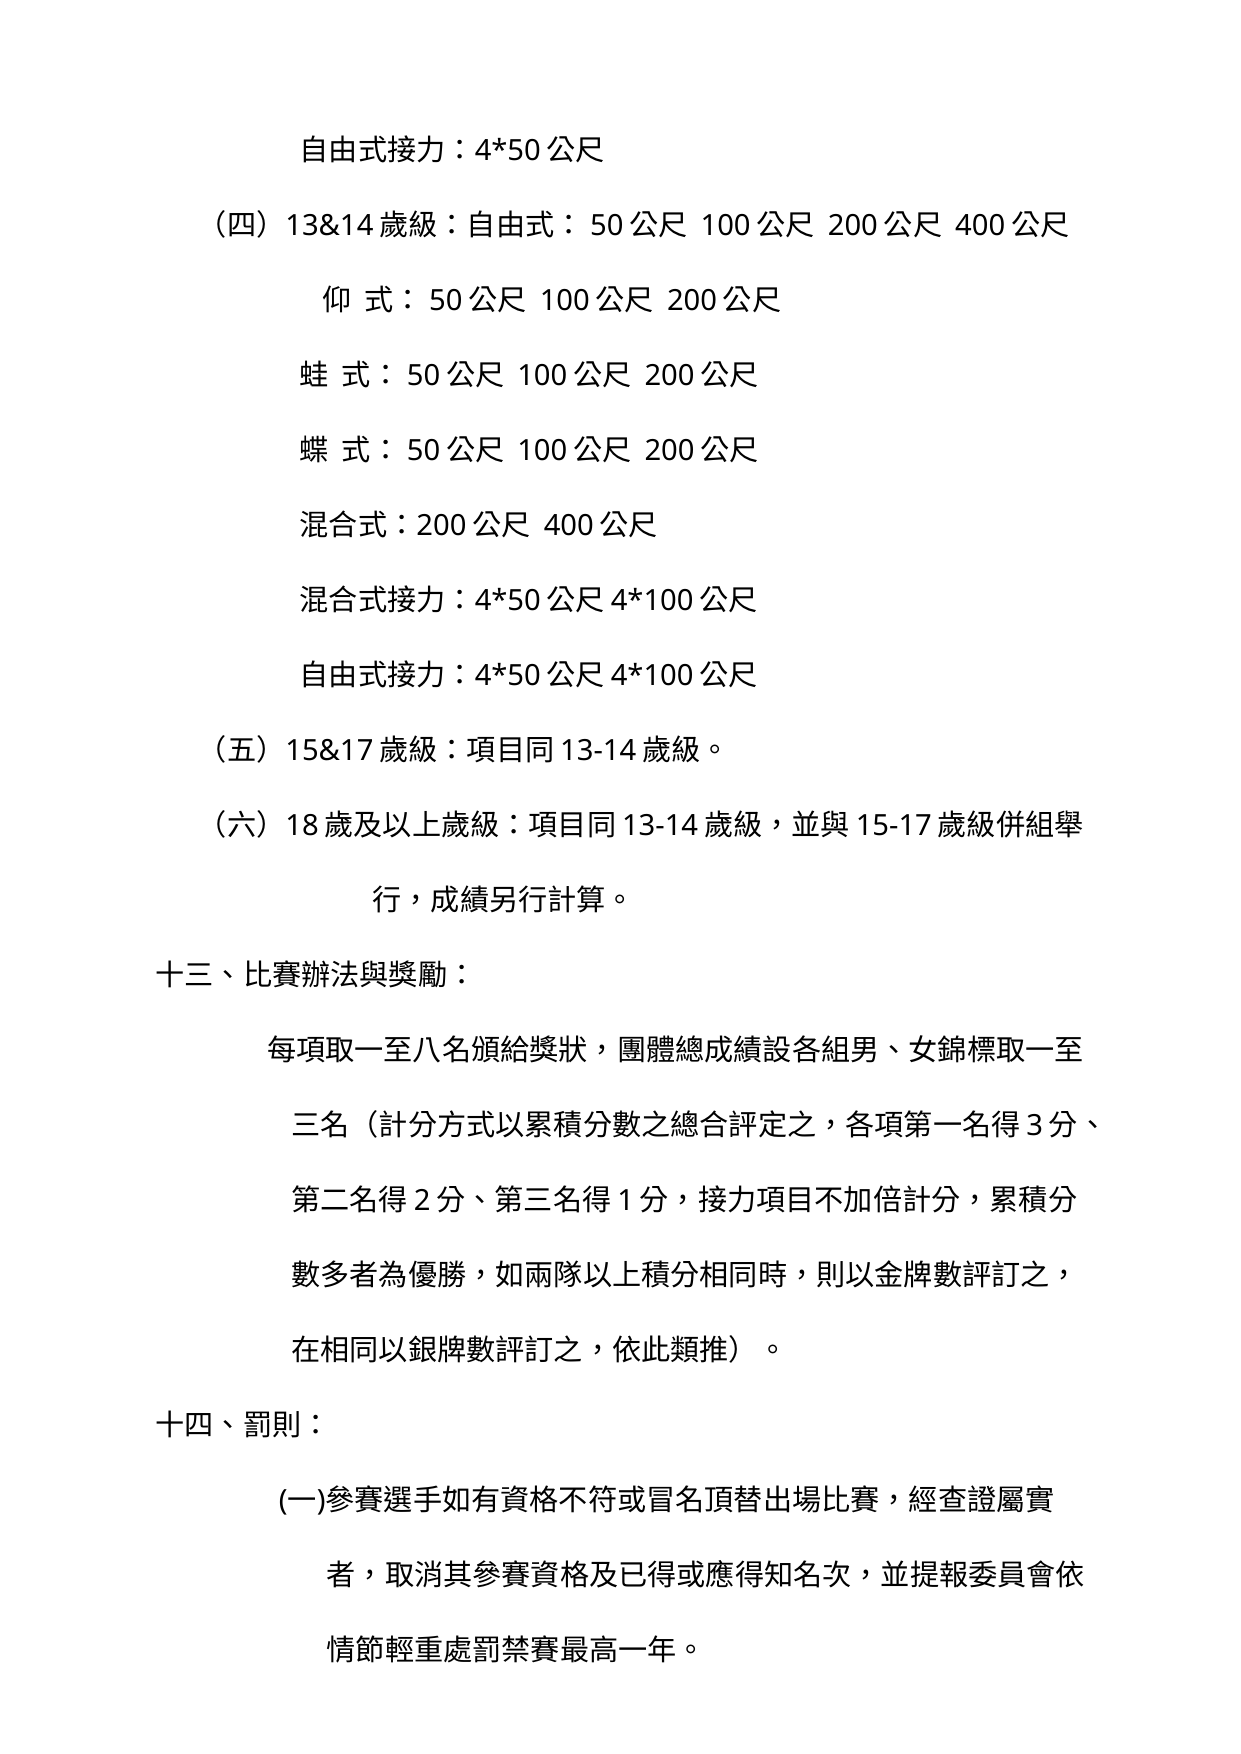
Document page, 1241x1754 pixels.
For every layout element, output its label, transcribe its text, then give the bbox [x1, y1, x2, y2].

text 仰 式： 50公尺 100公尺 200公尺 [148, 260, 1092, 335]
text 十四、罰則： [148, 1385, 1092, 1460]
text 蝶 式： 50公尺 100公尺 200公尺 [148, 410, 1092, 485]
text (一)參賽選手如有資格不符或冒名頂替出場比賽，經查證屬實 [279, 1460, 1092, 1535]
text 者，取消其參賽資格及已得或應得知名次，並提報委員會依情節輕重處罰禁賽最高一年。 [326, 1535, 1092, 1685]
text （四）13&14歲級：自由式： 50公尺 100公尺 200公尺 400公尺 [148, 185, 1092, 260]
text 混合式：200公尺 400公尺 [148, 485, 1092, 560]
text 每項取一至八名頒給獎狀，團體總成績設各組男、女錦標取一至 [244, 1010, 1092, 1085]
text 三名（計分方式以累積分數之總合評定之，各項第一名得3分、第二名得2分、第三名得1分，接力項目不加倍計分，累積分數多者為優勝，如兩隊以上積分相同時，則以金牌數評訂之，在相同以銀牌數評訂之，依此類推）。 [291, 1085, 1092, 1385]
text 混合式接力：4*50公尺4*100公尺 [148, 560, 1092, 635]
text （六）18歲及以上歲級：項目同13-14歲級，並與15-17歲級併組舉 [173, 785, 1092, 860]
text （五）15&17歲級：項目同13-14歲級。 [148, 710, 1092, 785]
text 行，成績另行計算。 [173, 860, 1092, 935]
text 自由式接力：4*50公尺 [148, 110, 1092, 185]
text 自由式接力：4*50公尺4*100公尺 [148, 635, 1092, 710]
text 十三、比賽辦法與獎勵： [148, 935, 1092, 1010]
text 蛙 式： 50公尺 100公尺 200公尺 [148, 335, 1092, 410]
